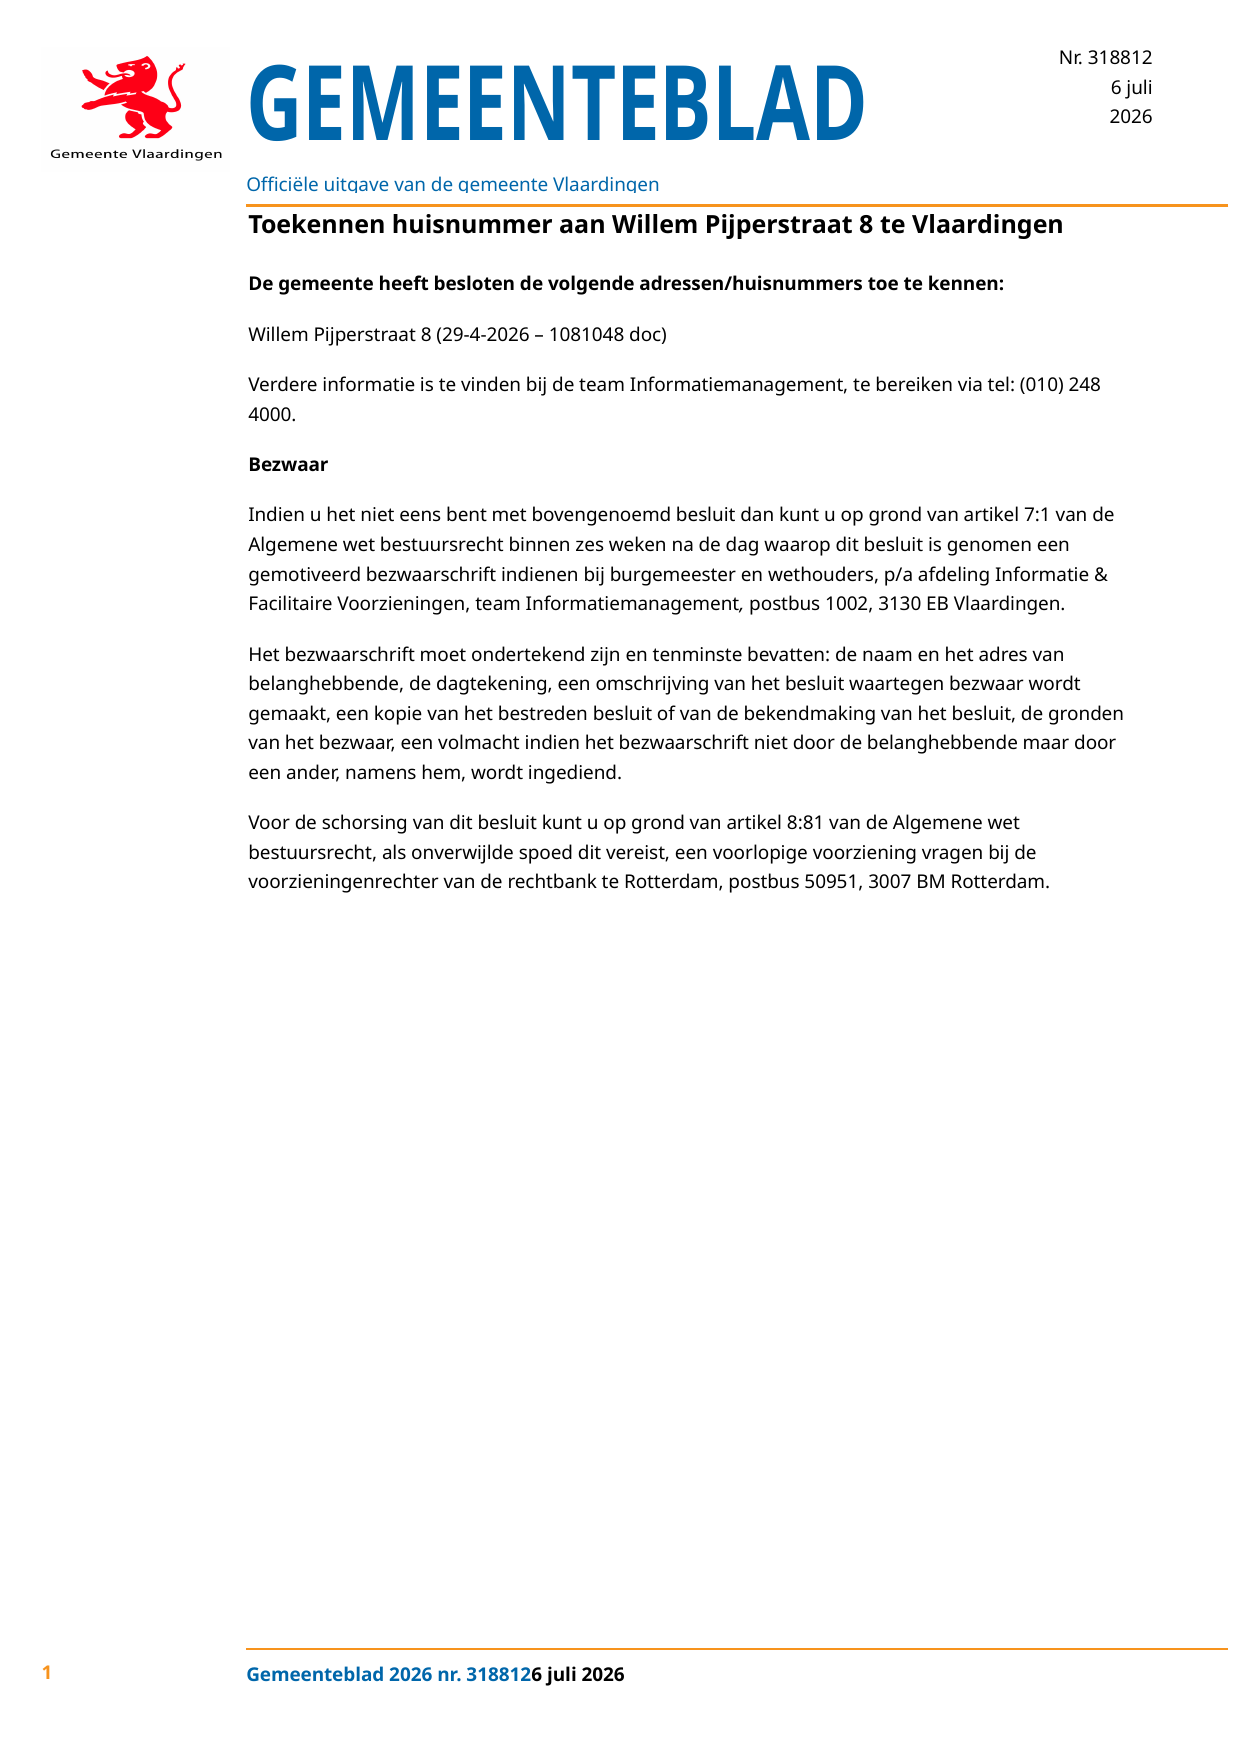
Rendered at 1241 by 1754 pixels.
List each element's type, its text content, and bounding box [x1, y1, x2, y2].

text De gemeente heeft besloten de volgende adressen/huisnummers toe te kennen: [248, 270, 1152, 296]
text Voor de schorsing van dit besluit kunt u op grond van artikel 8:81 van de Algemene wet bestuursrecht, als onverwijlde spoed dit vereist, een voorlopige voorziening vragen bij de voorzieningenrechter van de rechtbank te Rotterdam, postbus 50951, 3007 BM Rotterdam. [248, 809, 1152, 894]
picture [41, 47, 231, 172]
text Toekennen huisnummer aan Willem Pijperstraat 8 te Vlaardingen [248, 207, 1152, 241]
text Bezwaar [248, 451, 1152, 477]
text Willem Pijperstraat 8 (29-4-2026 – 1081048 doc) [248, 321, 1152, 346]
text Indien u het niet eens bent met bovengenoemd besluit dan kunt u op grond van artikel 7:1 van de Algemene wet bestuursrecht binnen zes weken na de dag waarop dit besluit is genomen een gemotiveerd bezwaarschrift indienen bij burgemeester en wethouders, p/a afdeling Informatie & Facilitaire Voorzieningen, team Informatiemanagement, postbus 1002, 3130 EB Vlaardingen. [248, 502, 1152, 616]
text Verdere informatie is te vinden bij de team Informatiemanagement, te bereiken via tel: (010) 248 4000. [248, 371, 1152, 426]
text Het bezwaarschrift moet ondertekend zijn en tenminste bevatten: de naam en het adres van belanghebbende, de dagtekening, een omschrijving van het besluit waartegen bezwaar wordt gemaakt, een kopie van het bestreden besluit of van de bekendmaking van het besluit, de gronden van het bezwaar, een volmacht indien het bezwaarschrift niet door de belanghebbende maar door een ander, namens hem, wordt ingediend. [248, 641, 1152, 785]
